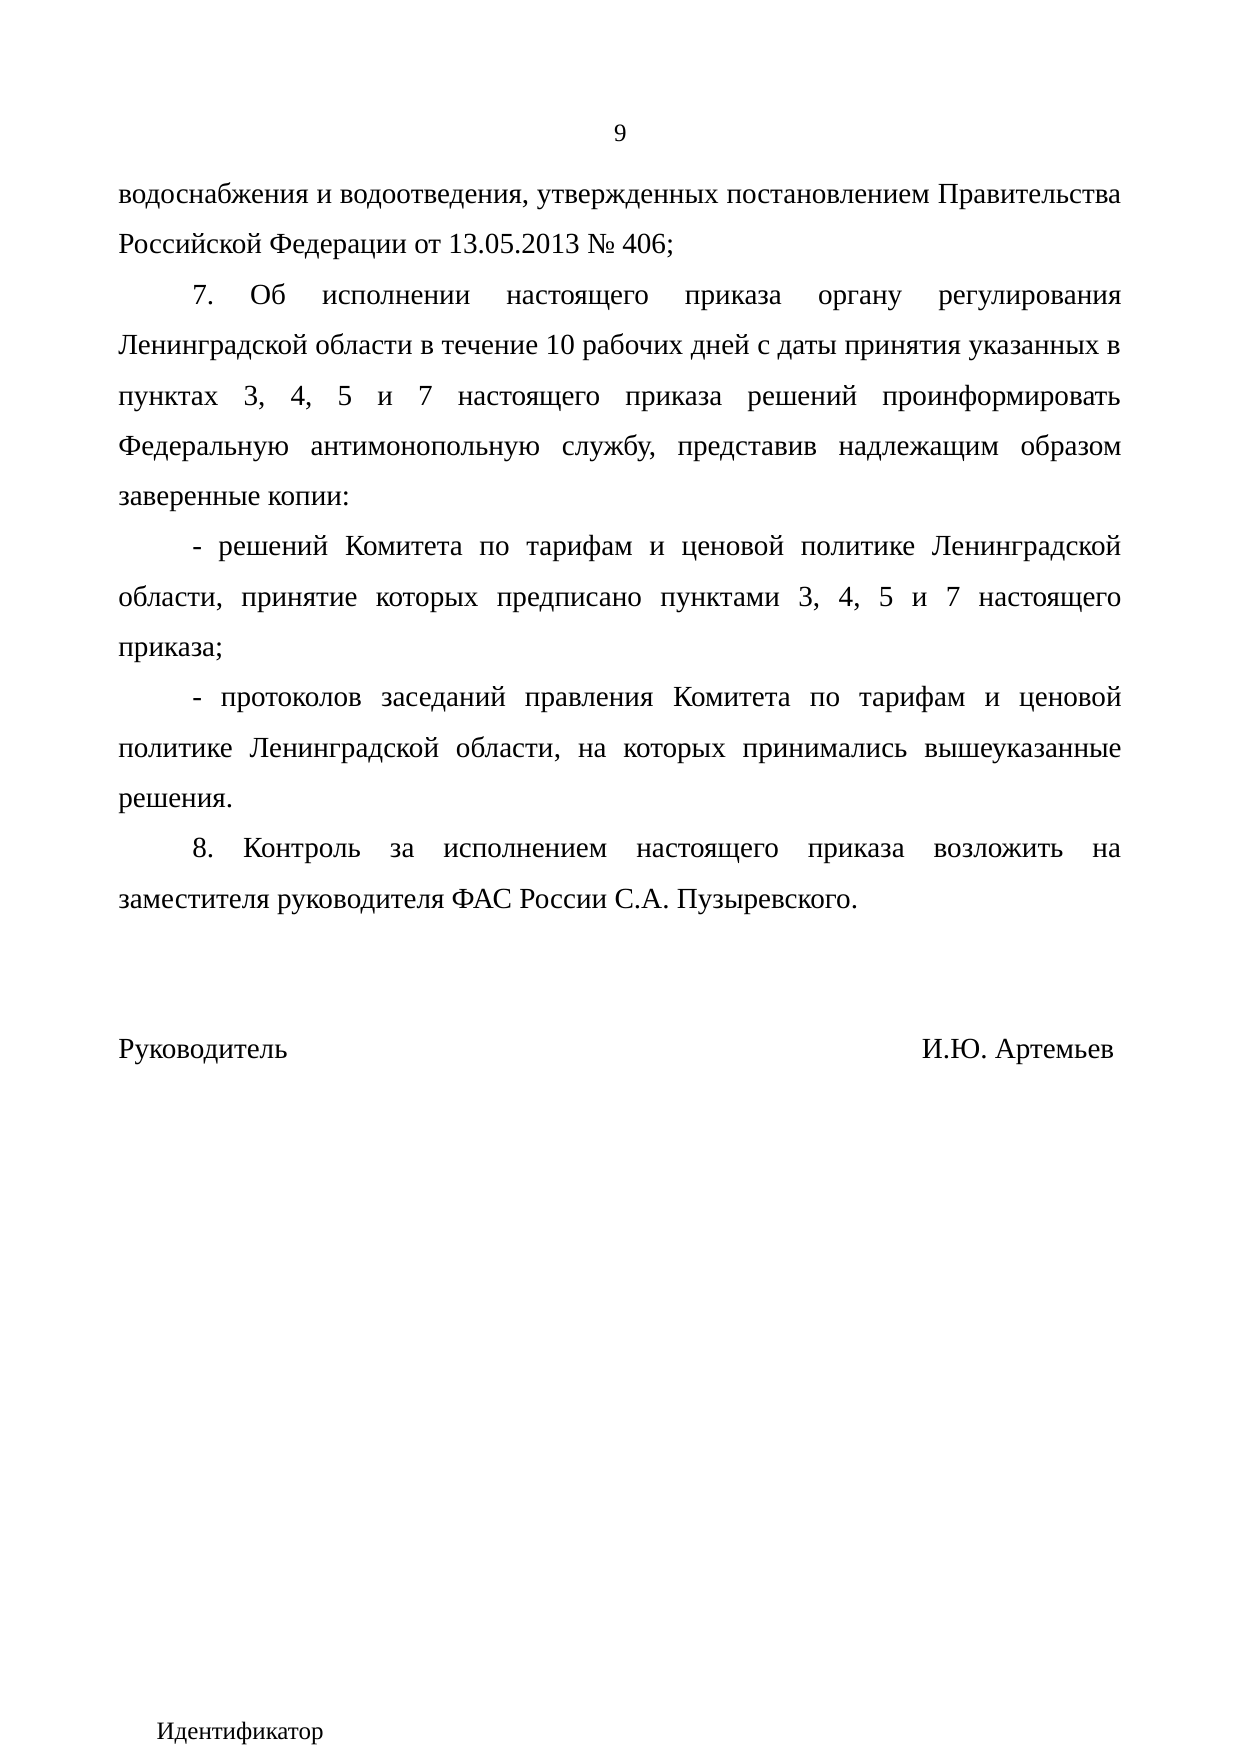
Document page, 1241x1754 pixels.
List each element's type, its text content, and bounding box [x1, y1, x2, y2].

text 8. Контроль за исполнением настоящего приказа возложить на заместителя руководителя ФАС России С.А. Пузыревского. [118, 830, 1122, 914]
text Руководитель И.Ю. Артемьев [118, 1032, 1122, 1065]
text 7. Об исполнении настоящего приказа органу регулирования Ленинградской области в течение 10 рабочих дней с даты принятия указанных в пунктах 3, 4, 5 и 7 настоящего приказа решений проинформировать Федеральную антимонопольную службу, представив надлежащим образом заверенные копии: [118, 277, 1122, 512]
text - решений Комитета по тарифам и ценовой политике Ленинградской области, принятие которых предписано пунктами 3, 4, 5 и 7 настоящего приказа; [118, 528, 1122, 663]
text водоснабжения и водоотведения, утвержденных постановлением Правительства Российской Федерации от 13.05.2013 № 406; [118, 176, 1122, 260]
text - протоколов заседаний правления Комитета по тарифам и ценовой политике Ленинградской области, на которых принимались вышеуказанные решения. [118, 679, 1122, 814]
